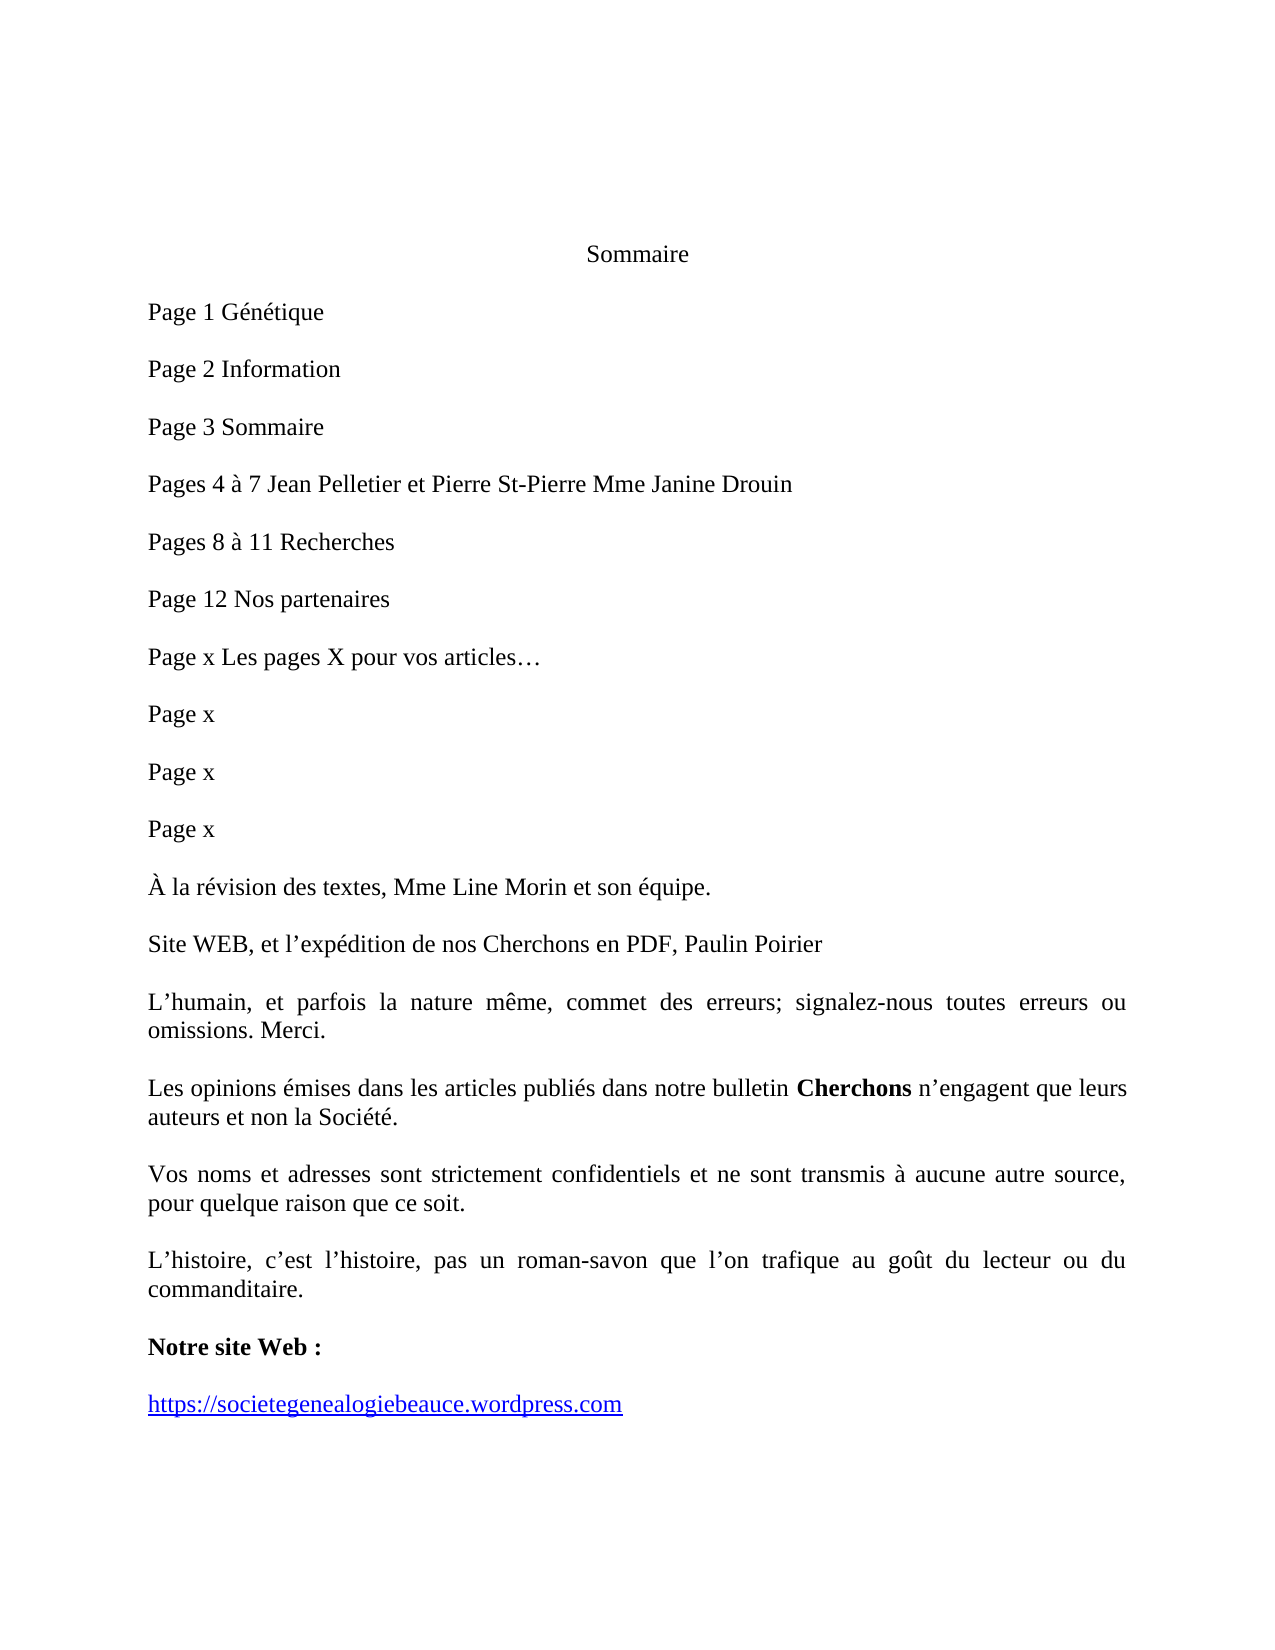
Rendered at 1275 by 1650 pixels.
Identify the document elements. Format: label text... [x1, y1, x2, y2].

text Page x [148, 757, 1127, 785]
text Vos noms et adresses sont strictement confidentiels et ne sont transmis à aucune autre source, pour quelque raison que ce soit. [148, 1159, 1127, 1217]
text Page x [148, 814, 1127, 843]
text Page x [148, 699, 1127, 728]
text Page 1 Génétique [148, 297, 1127, 325]
text Pages 4 à 7 Jean Pelletier et Pierre St-Pierre Mme Janine Drouin [148, 469, 1127, 498]
text Page x Les pages X pour vos articles… [148, 642, 1127, 670]
text https://societegenealogiebeauce.wordpress.com [148, 1389, 1127, 1418]
text Site WEB, et l’expédition de nos Cherchons en PDF, Paulin Poirier [148, 929, 1127, 958]
text L’humain, et parfois la nature même, commet des erreurs; signalez-nous toutes erreurs ou omissions. Merci. [148, 987, 1127, 1044]
text Page 2 Information [148, 354, 1127, 383]
text Les opinions émises dans les articles publiés dans notre bulletin Cherchons n’engagent que leurs auteurs et non la Société. [148, 1073, 1127, 1130]
text L’histoire, c’est l’histoire, pas un roman-savon que l’on trafique au goût du lecteur ou du commanditaire. [148, 1245, 1127, 1303]
text Page 3 Sommaire [148, 412, 1127, 440]
text Pages 8 à 11 Recherches [148, 527, 1127, 555]
text Sommaire [148, 239, 1127, 268]
text Notre site Web : [148, 1332, 1127, 1360]
text À la révision des textes, Mme Line Morin et son équipe. [148, 872, 1127, 900]
text Page 12 Nos partenaires [148, 584, 1127, 613]
